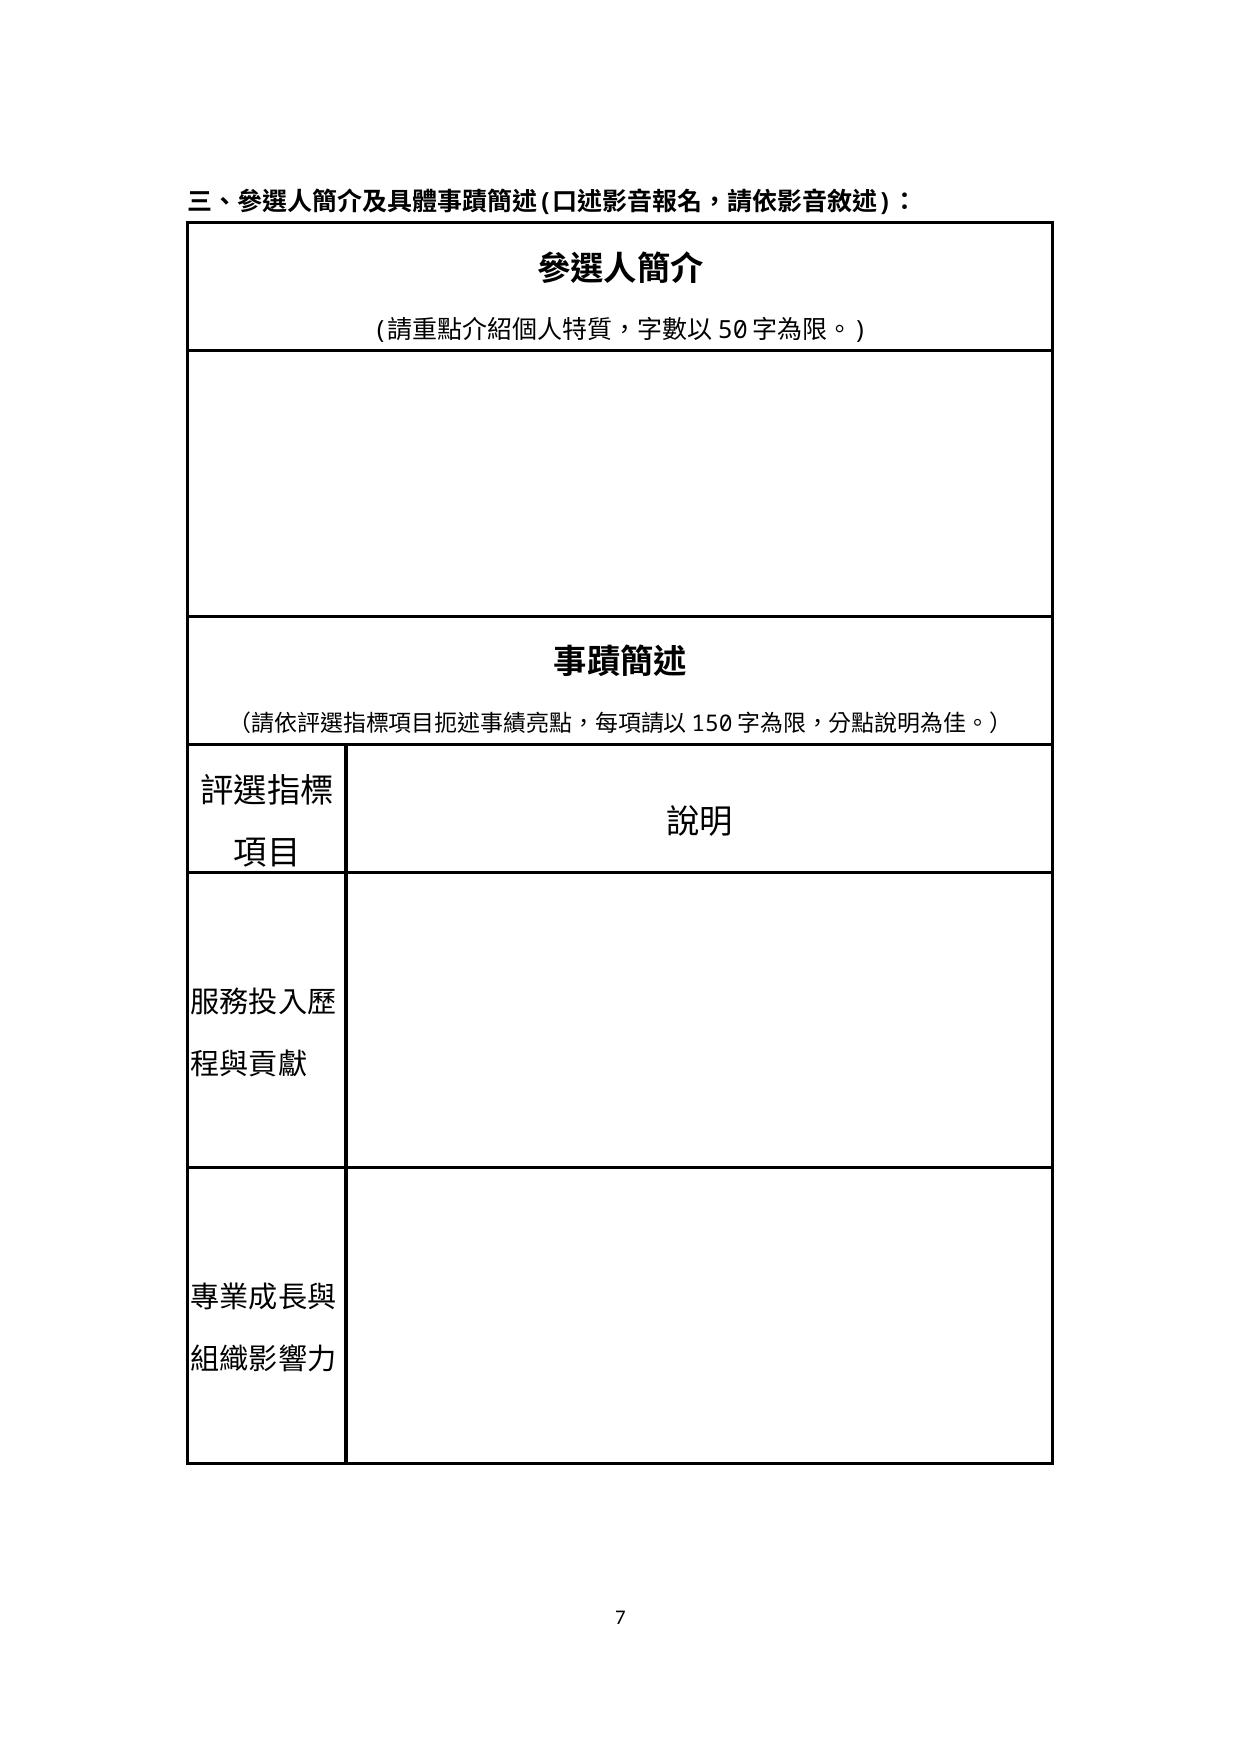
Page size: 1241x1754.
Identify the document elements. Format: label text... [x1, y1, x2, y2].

text 三、參選人簡介及具體事蹟簡述(口述影音報名，請依影音敘述)： [187, 158, 1053, 221]
table_cell [348, 874, 1051, 1166]
table_cell 服務投入歷程與貢獻 [189, 874, 344, 1166]
table_cell 說明 [348, 746, 1051, 871]
table_cell 事蹟簡述 （請依評選指標項目扼述事績亮點，每項請以150字為限，分點說明為佳。） [189, 618, 1051, 743]
table_cell [189, 352, 1051, 615]
table_header 參選人簡介 (請重點介紹個人特質，字數以50字為限。) [189, 224, 1051, 349]
table_cell 評選指標項目 [189, 746, 344, 871]
table_cell [348, 1169, 1051, 1462]
table_cell 專業成長與組織影響力 [189, 1169, 344, 1462]
